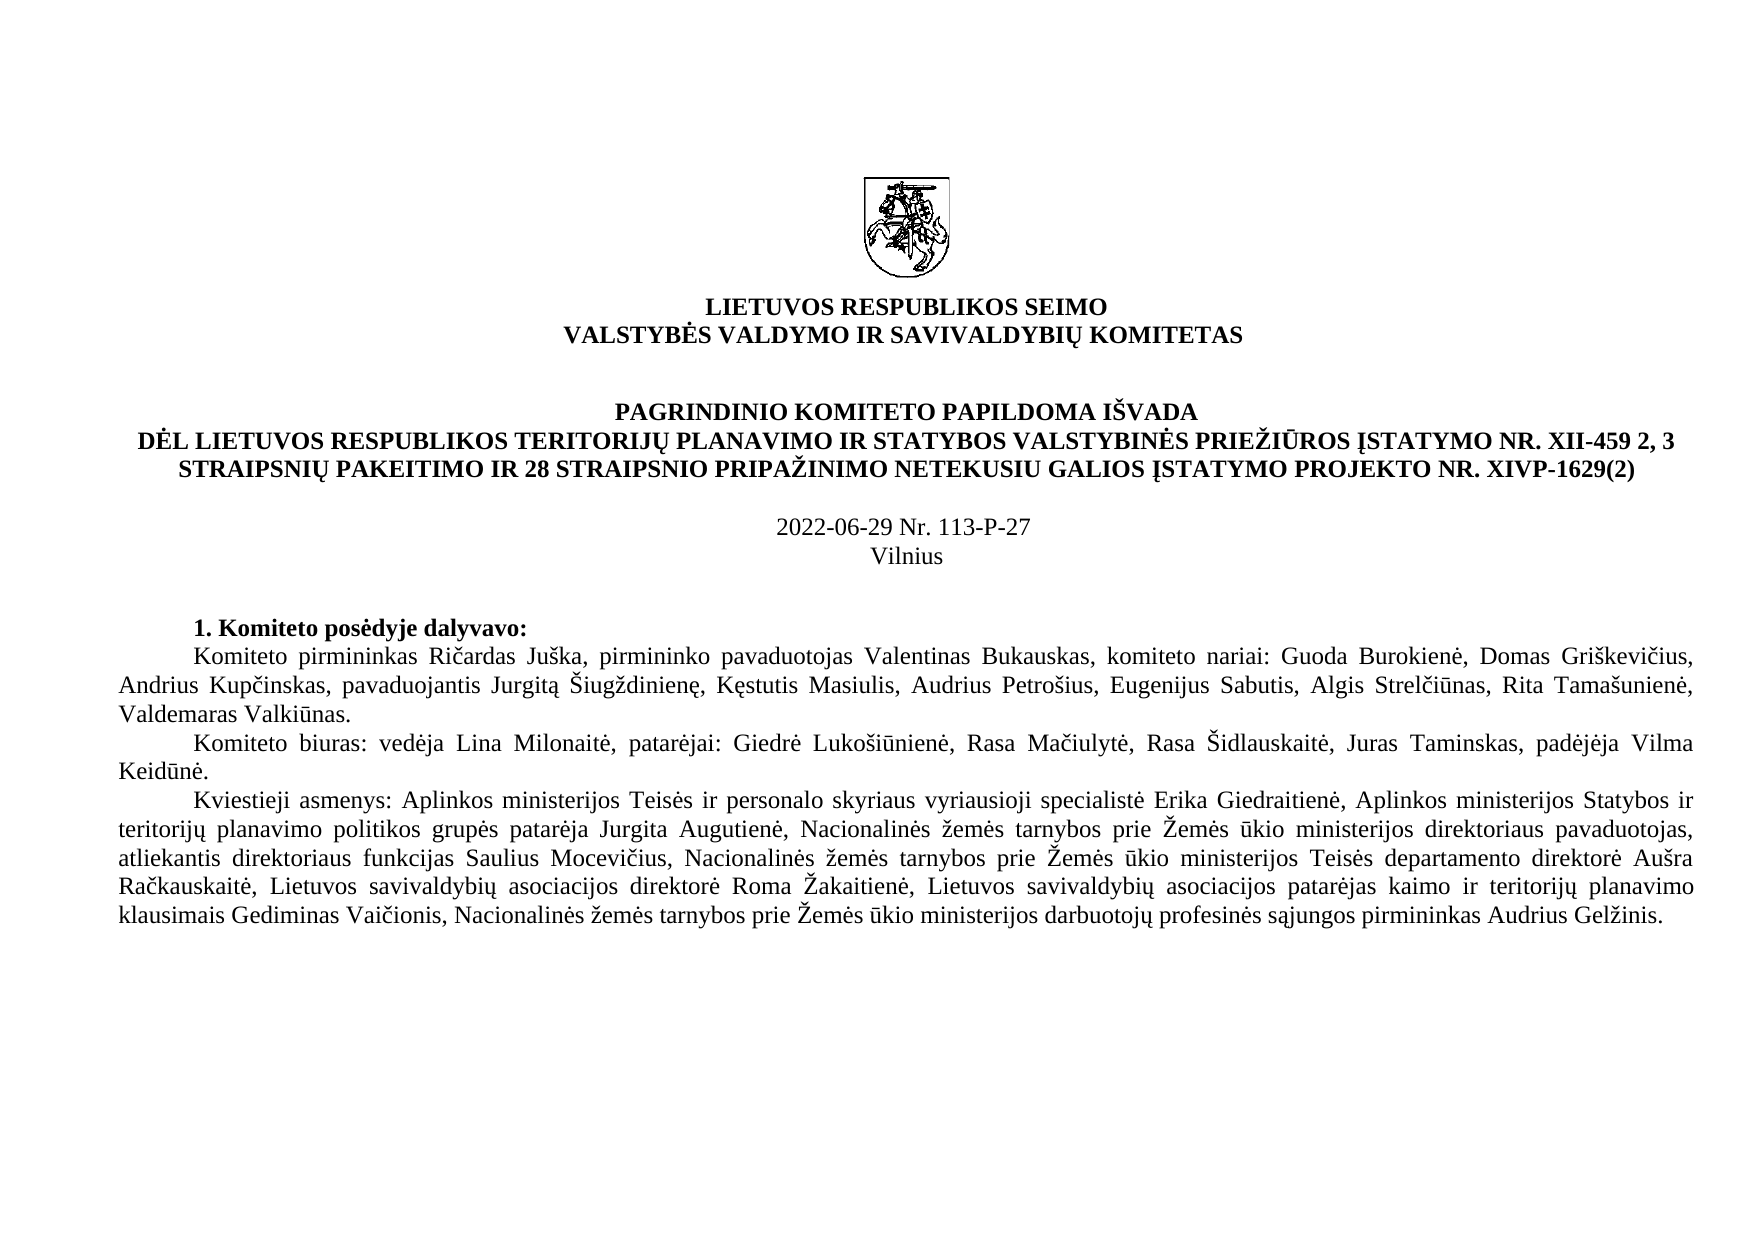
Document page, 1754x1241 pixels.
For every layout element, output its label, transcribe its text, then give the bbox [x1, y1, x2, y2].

text Kviestieji asmenys: Aplinkos ministerijos Teisės ir personalo skyriaus vyriausioji specialistė Erika Giedraitienė, Aplinkos ministerijos Statybos ir teritorijų planavimo politikos grupės patarėja Jurgita Augutienė, Nacionalinės žemės tarnybos prie Žemės ūkio ministerijos direktoriaus pavaduotojas, atliekantis direktoriaus funkcijas Saulius Mocevičius, Nacionalinės žemės tarnybos prie Žemės ūkio ministerijos Teisės departamento direktorė Aušra Račkauskaitė, Lietuvos savivaldybių asociacijos direktorė Roma Žakaitienė, Lietuvos savivaldybių asociacijos patarėjas kaimo ir teritorijų planavimo klausimais Gediminas Vaičionis, Nacionalinės žemės tarnybos prie Žemės ūkio ministerijos darbuotojų profesinės sąjungos pirmininkas Audrius Gelžinis. [118, 785, 1695, 929]
text 2022-06-29 Nr. 113-P-27 [118, 512, 1695, 541]
text LIETUVOS RESPUBLIKOS SEIMO [118, 292, 1695, 320]
text Komiteto pirmininkas Ričardas Juška, pirmininko pavaduotojas Valentinas Bukauskas, komiteto nariai: Guoda Burokienė, Domas Griškevičius, Andrius Kupčinskas, pavaduojantis Jurgitą Šiugždinienę, Kęstutis Masiulis, Audrius Petrošius, Eugenijus Sabutis, Algis Strelčiūnas, Rita Tamašunienė, Valdemaras Valkiūnas. [118, 641, 1695, 728]
text 1. Komiteto posėdyje dalyvavo: [118, 613, 1695, 641]
subtitle DĖL LIETUVOS RESPUBLIKOS TERITORIJŲ PLANAVIMO IR STATYBOS VALSTYBINĖS PRIEŽIŪROS ĮSTATYMO NR. XII-459 2, 3 STRAIPSNIŲ PAKEITIMO IR 28 STRAIPSNIO PRIPAŽINIMO NETEKUSIU GALIOS ĮSTATYMO PROJEKTO nr. XIVP-1629(2) [118, 426, 1695, 483]
text Komiteto biuras: vedėja Lina Milonaitė, patarėjai: Giedrė Lukošiūnienė, Rasa Mačiulytė, Rasa Šidlauskaitė, Juras Taminskas, padėjėja Vilma Keidūnė. [118, 728, 1695, 785]
text Vilnius [118, 541, 1695, 569]
text VALSTYBĖS VALDYMO IR SAVIVALDYBIŲ KOMITETAS [118, 320, 1695, 349]
subtitle PAGRINDINIO KOMITETO PAPILDOMA IŠVADA [118, 397, 1695, 426]
